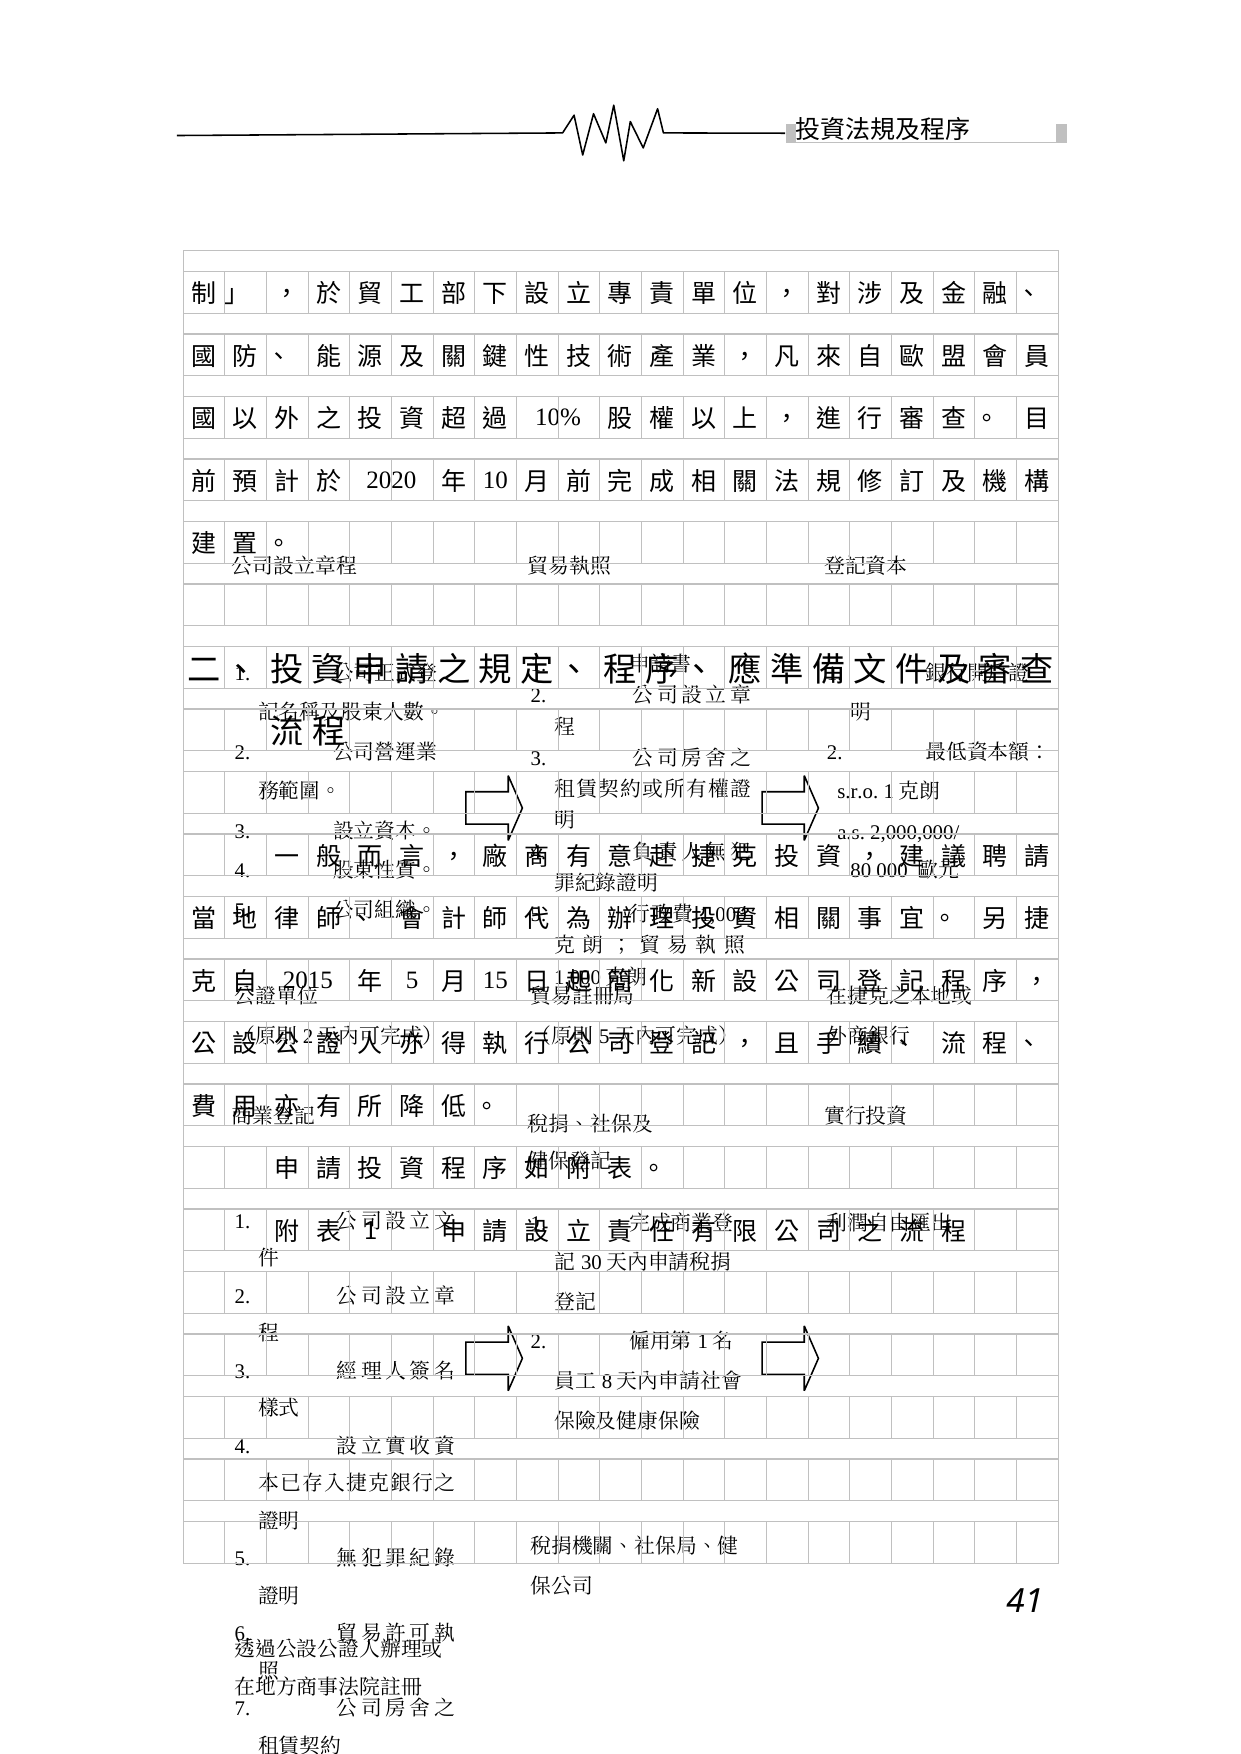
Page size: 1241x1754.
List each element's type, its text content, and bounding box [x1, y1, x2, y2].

text 附表1 申請設立責任有限公司之流程 [850, 1210, 891, 1250]
text 一般而言，廠商有意赴捷克投資，建議聘請當地律師、會計師代為辦理投資相關事宜。另捷克自2015年5月15日起簡化新設公司登記程序，公設公證人亦得執行公司登記，且手續、流程、費用亦有所降低。 [184, 1064, 1058, 1083]
text 二、投資申請之規定、程序、應準備文件及審查流程 [809, 647, 849, 688]
text 二、投資申請之規定、程序、應準備文件及審查流程 [934, 647, 974, 688]
text 二、投資申請之規定、程序、應準備文件及審查流程 [975, 667, 1016, 688]
text 申請投資程序如附表。 [684, 1147, 724, 1188]
text 一般而言，廠商有意赴捷克投資，建議聘請當地律師、會計師代為辦理投資相關事宜。另捷克自2015年5月15日起簡化新設公司登記程序，公設公證人亦得執行公司登記，且手續、流程、費用亦有所降低。 [513, 814, 803, 833]
text 二、投資申請之規定、程序、應準備文件及審查流程 [642, 647, 683, 688]
text 附表1 申請設立責任有限公司之流程 [184, 1210, 224, 1250]
text 申請投資程序如附表。 [225, 1147, 266, 1188]
text 一般而言，廠商有意赴捷克投資，建議聘請當地律師、會計師代為辦理投資相關事宜。另捷克自2015年5月15日起簡化新設公司登記程序，公設公證人亦得執行公司登記，且手續、流程、費用亦有所降低。 [184, 876, 1058, 896]
text 附表1 申請設立責任有限公司之流程 [475, 1210, 516, 1250]
text 申請投資程序如附表。 [767, 1147, 808, 1188]
text 二、投資申請之規定、程序、應準備文件及審查流程 [392, 647, 433, 688]
text 申請投資程序如附表。 [975, 1147, 1016, 1188]
text 二、投資申請之規定、程序、應準備文件及審查流程 [684, 710, 724, 750]
text 二、投資申請之規定、程序、應準備文件及審查流程 [642, 710, 683, 750]
text 二、投資申請之規定、程序、應準備文件及審查流程 [725, 647, 766, 688]
text 申請投資程序如附表。 [350, 1147, 391, 1188]
text 附表1 申請設立責任有限公司之流程 [809, 1210, 849, 1250]
text 捷克將配合歐盟建立「歐盟外人投資審查機制」，於貿工部下設立專責單位，對涉及金融、國防、能源及關鍵性技術產業，凡來自歐盟會員國以外之投資超過10%股權以上，進行審查。目前預計於2020年10月前完成相關法規修訂及機構建置。 [184, 501, 1058, 521]
text 捷克將配合歐盟建立「歐盟外人投資審查機制」，於貿工部下設立專責單位，對涉及金融、國防、能源及關鍵性技術產業，凡來自歐盟會員國以外之投資超過10%股權以上，進行審查。目前預計於2020年10月前完成相關法規修訂及機構建置。 [184, 314, 1058, 333]
text 申請投資程序如附表。 [809, 1147, 849, 1188]
text 一般而言，廠商有意赴捷克投資，建議聘請當地律師、會計師代為辦理投資相關事宜。另捷克自2015年5月15日起簡化新設公司登記程序，公設公證人亦得執行公司登記，且手續、流程、費用亦有所降低。 [184, 814, 507, 833]
text 二、投資申請之規定、程序、應準備文件及審查流程 [184, 626, 1058, 646]
text 二、投資申請之規定、程序、應準備文件及審查流程 [600, 647, 641, 688]
text 附表1 申請設立責任有限公司之流程 [767, 1210, 808, 1250]
text 二、投資申請之規定、程序、應準備文件及審查流程 [559, 710, 599, 750]
text 二、投資申請之規定、程序、應準備文件及審查流程 [850, 710, 891, 750]
text 二、投資申請之規定、程序、應準備文件及審查流程 [559, 647, 599, 688]
text 附表1 申請設立責任有限公司之流程 [184, 1189, 1058, 1208]
text 一般而言，廠商有意赴捷克投資，建議聘請當地律師、會計師代為辦理投資相關事宜。另捷克自2015年5月15日起簡化新設公司登記程序，公設公證人亦得執行公司登記，且手續、流程、費用亦有所降低。 [184, 1001, 1058, 1021]
text 二、投資申請之規定、程序、應準備文件及審查流程 [184, 710, 224, 750]
text 附表1 申請設立責任有限公司之流程 [517, 1210, 558, 1250]
text 申請投資程序如附表。 [392, 1147, 433, 1188]
text 二、投資申請之規定、程序、應準備文件及審查流程 [600, 710, 641, 750]
text 附表1 申請設立責任有限公司之流程 [225, 1210, 266, 1250]
text 二、投資申請之規定、程序、應準備文件及審查流程 [184, 647, 224, 688]
text 申請投資程序如附表。 [559, 1147, 599, 1188]
text 捷克將配合歐盟建立「歐盟外人投資審查機制」，於貿工部下設立專責單位，對涉及金融、國防、能源及關鍵性技術產業，凡來自歐盟會員國以外之投資超過10%股權以上，進行審查。目前預計於2020年10月前完成相關法規修訂及機構建置。 [184, 439, 1058, 458]
text 申請投資程序如附表。 [184, 1147, 224, 1188]
text 二、投資申請之規定、程序、應準備文件及審查流程 [392, 710, 433, 750]
text 二、投資申請之規定、程序、應準備文件及審查流程 [1017, 647, 1058, 688]
text 二、投資申請之規定、程序、應準備文件及審查流程 [725, 710, 766, 750]
text 一般而言，廠商有意赴捷克投資，建議聘請當地律師、會計師代為辦理投資相關事宜。另捷克自2015年5月15日起簡化新設公司登記程序，公設公證人亦得執行公司登記，且手續、流程、費用亦有所降低。 [809, 814, 1058, 833]
text 捷克將配合歐盟建立「歐盟外人投資審查機制」，於貿工部下設立專責單位，對涉及金融、國防、能源及關鍵性技術產業，凡來自歐盟會員國以外之投資超過10%股權以上，進行審查。目前預計於2020年10月前完成相關法規修訂及機構建置。 [184, 376, 1058, 396]
text 一般而言，廠商有意赴捷克投資，建議聘請當地律師、會計師代為辦理投資相關事宜。另捷克自2015年5月15日起簡化新設公司登記程序，公設公證人亦得執行公司登記，且手續、流程、費用亦有所降低。 [184, 939, 1058, 958]
text 二、投資申請之規定、程序、應準備文件及審查流程 [1017, 710, 1058, 750]
text 二、投資申請之規定、程序、應準備文件及審查流程 [350, 647, 391, 688]
text 二、投資申請之規定、程序、應準備文件及審查流程 [767, 710, 808, 750]
text 二、投資申請之規定、程序、應準備文件及審查流程 [517, 647, 558, 688]
text 附表1 申請設立責任有限公司之流程 [267, 1210, 308, 1250]
text 二、投資申請之規定、程序、應準備文件及審查流程 [350, 710, 391, 750]
text 二、投資申請之規定、程序、應準備文件及審查流程 [934, 710, 974, 750]
text 二、投資申請之規定、程序、應準備文件及審查流程 [892, 710, 933, 750]
text 二、投資申請之規定、程序、應準備文件及審查流程 [309, 710, 349, 750]
text 二、投資申請之規定、程序、應準備文件及審查流程 [475, 647, 516, 688]
text 捷克將配合歐盟建立「歐盟外人投資審查機制」，於貿工部下設立專責單位，對涉及金融、國防、能源及關鍵性技術產業，凡來自歐盟會員國以外之投資超過10%股權以上，進行審查。目前預計於2020年10月前完成相關法規修訂及機構建置。 [184, 251, 1058, 271]
text 附表1 申請設立責任有限公司之流程 [1017, 1210, 1058, 1250]
text 附表1 申請設立責任有限公司之流程 [684, 1210, 724, 1250]
text 附表1 申請設立責任有限公司之流程 [892, 1210, 933, 1250]
text 申請投資程序如附表。 [850, 1147, 891, 1188]
text 申請投資程序如附表。 [309, 1147, 349, 1188]
text 二、投資申請之規定、程序、應準備文件及審查流程 [225, 647, 266, 688]
text 二、投資申請之規定、程序、應準備文件及審查流程 [184, 689, 1058, 708]
text 申請投資程序如附表。 [475, 1147, 516, 1188]
text 二、投資申請之規定、程序、應準備文件及審查流程 [475, 710, 516, 750]
text 二、投資申請之規定、程序、應準備文件及審查流程 [517, 710, 558, 750]
text 附表1 申請設立責任有限公司之流程 [600, 1210, 641, 1250]
text 二、投資申請之規定、程序、應準備文件及審查流程 [434, 647, 474, 688]
text 附表1 申請設立責任有限公司之流程 [392, 1210, 433, 1250]
text 附表1 申請設立責任有限公司之流程 [975, 1210, 1016, 1250]
text 申請投資程序如附表。 [642, 1147, 683, 1188]
text 二、投資申請之規定、程序、應準備文件及審查流程 [267, 710, 308, 750]
text 二、投資申請之規定、程序、應準備文件及審查流程 [809, 710, 849, 750]
text 申請投資程序如附表。 [1017, 1147, 1058, 1188]
text 附表1 申請設立責任有限公司之流程 [350, 1210, 391, 1250]
text 附表1 申請設立責任有限公司之流程 [559, 1210, 599, 1250]
text 申請投資程序如附表。 [725, 1147, 766, 1188]
text 二、投資申請之規定、程序、應準備文件及審查流程 [309, 647, 349, 688]
text 二、投資申請之規定、程序、應準備文件及審查流程 [225, 710, 266, 750]
text 二、投資申請之規定、程序、應準備文件及審查流程 [767, 647, 808, 688]
text 二、投資申請之規定、程序、應準備文件及審查流程 [975, 647, 1016, 672]
text 申請投資程序如附表。 [934, 1147, 974, 1188]
text 申請投資程序如附表。 [600, 1147, 641, 1188]
text 附表1 申請設立責任有限公司之流程 [309, 1210, 349, 1250]
text 二、投資申請之規定、程序、應準備文件及審查流程 [892, 647, 933, 688]
text 二、投資申請之規定、程序、應準備文件及審查流程 [975, 710, 1016, 750]
text 附表1 申請設立責任有限公司之流程 [725, 1210, 766, 1250]
text 申請投資程序如附表。 [517, 1147, 558, 1188]
text 二、投資申請之規定、程序、應準備文件及審查流程 [434, 710, 474, 750]
text 申請投資程序如附表。 [184, 1126, 1058, 1146]
text 附表1 申請設立責任有限公司之流程 [934, 1210, 974, 1250]
text 附表1 申請設立責任有限公司之流程 [642, 1210, 683, 1250]
text 附表1 申請設立責任有限公司之流程 [434, 1210, 474, 1250]
text 申請投資程序如附表。 [267, 1147, 308, 1188]
text 二、投資申請之規定、程序、應準備文件及審查流程 [850, 647, 891, 688]
text 申請投資程序如附表。 [892, 1147, 933, 1188]
text 二、投資申請之規定、程序、應準備文件及審查流程 [267, 647, 308, 688]
text 申請投資程序如附表。 [434, 1147, 474, 1188]
text 二、投資申請之規定、程序、應準備文件及審查流程 [684, 647, 724, 688]
